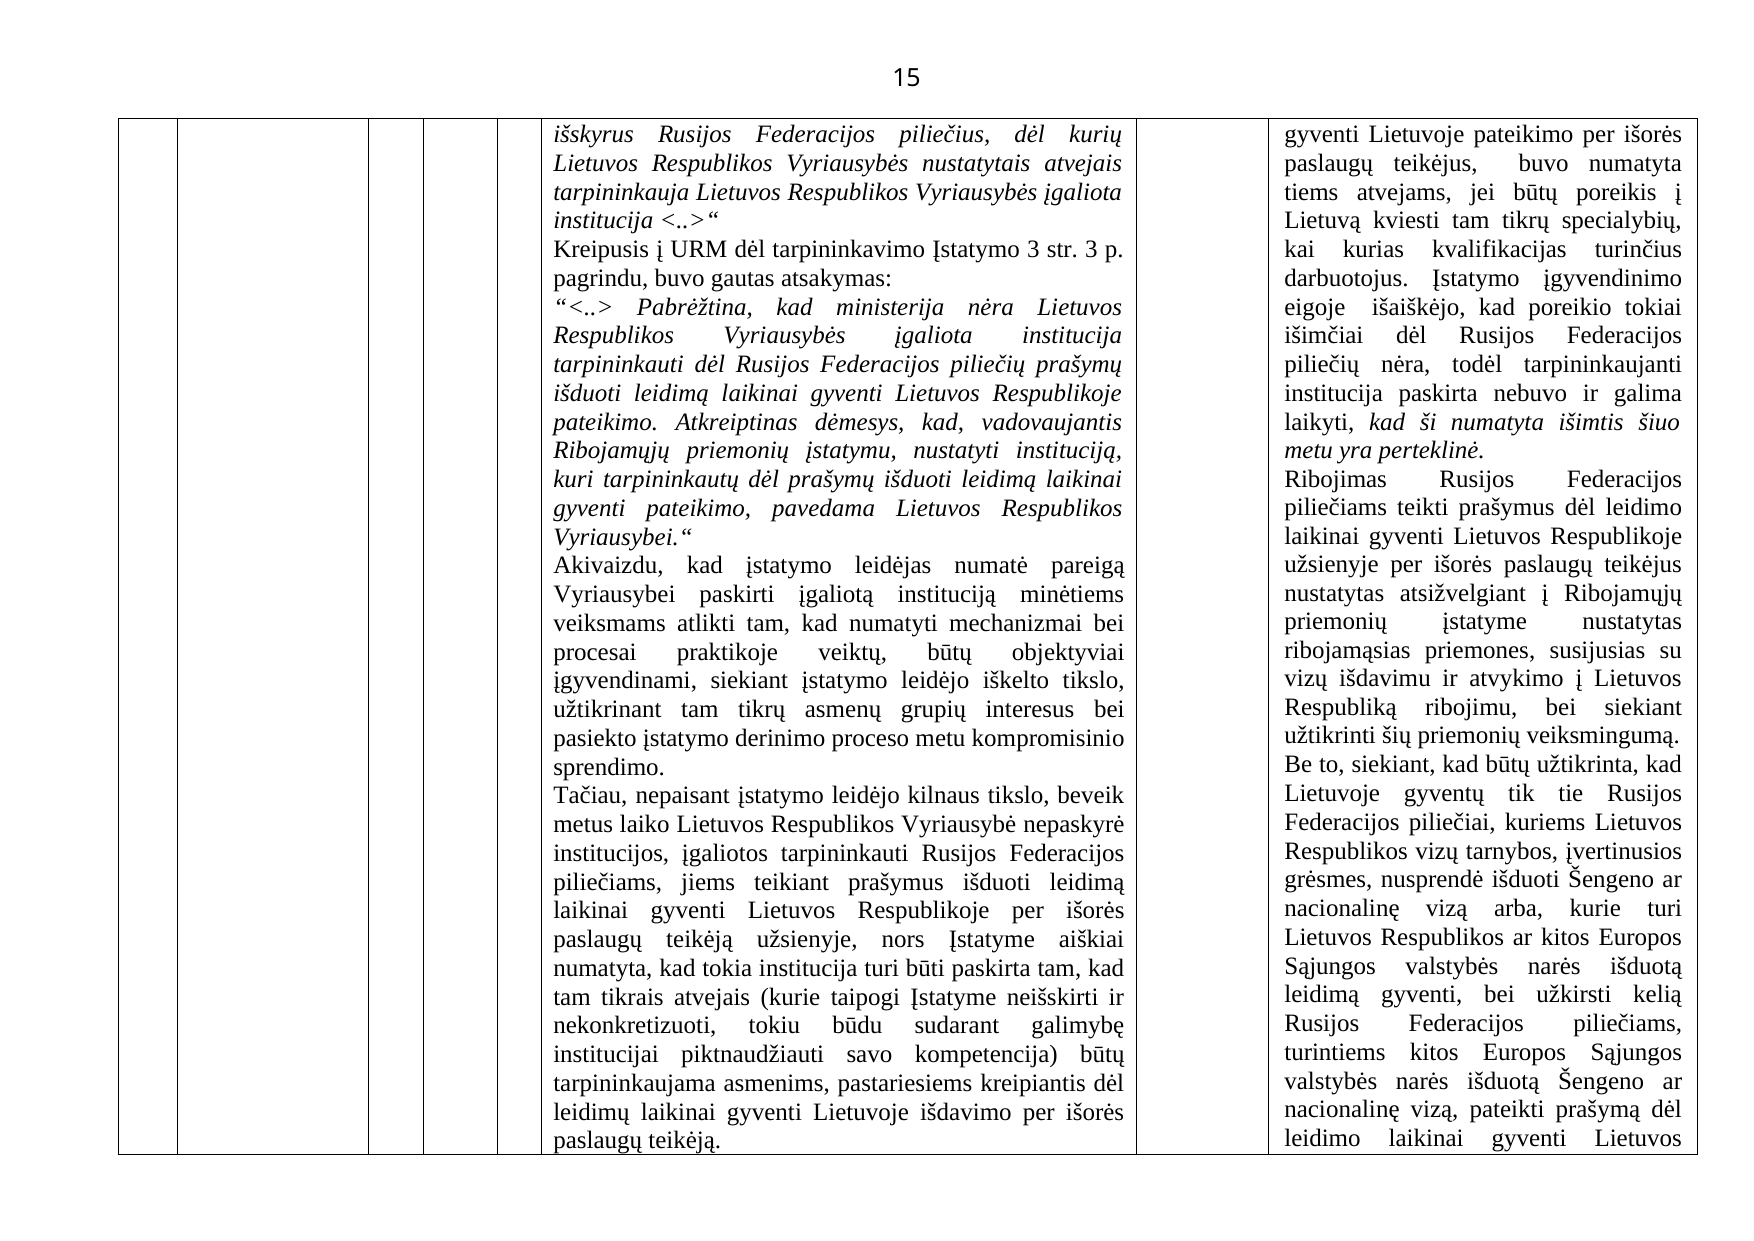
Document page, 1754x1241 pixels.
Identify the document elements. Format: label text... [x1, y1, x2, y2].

table_cell [178, 119, 368, 1154]
table_cell [369, 119, 423, 1154]
table_cell [498, 119, 541, 1154]
table_cell [1137, 119, 1268, 1154]
table_cell gyventi Lietuvoje pateikimo per išorės paslaugų teikėjus, buvo numatyta tiems atvejams, jei būtų poreikis į Lietuvą kviesti tam tikrų specialybių, kai kurias kvalifikacijas turinčius darbuotojus. Įstatymo įgyvendinimo eigoje išaiškėjo, kad poreikio tokiai išimčiai dėl Rusijos Federacijos piliečių nėra, todėl tarpininkaujanti institucija paskirta nebuvo ir galima laikyti, kad ši numatyta išimtis šiuo metu yra perteklinė. Ribojimas Rusijos Federacijos piliečiams teikti prašymus dėl leidimo laikinai gyventi Lietuvos Respublikoje užsienyje per išorės paslaugų teikėjus nustatytas atsižvelgiant į Ribojamųjų priemonių įstatyme nustatytas ribojamąsias priemones, susijusias su vizų išdavimu ir atvykimo į Lietuvos Respubliką ribojimu, bei siekiant užtikrinti šių priemonių veiksmingumą. Be to, siekiant, kad būtų užtikrinta, kad Lietuvoje gyventų tik tie Rusijos Federacijos piliečiai, kuriems Lietuvos Respublikos vizų tarnybos, įvertinusios grėsmes, nusprendė išduoti Šengeno ar nacionalinę vizą arba, kurie turi Lietuvos Respublikos ar kitos Europos Sąjungos valstybės narės išduotą leidimą gyventi, bei užkirsti kelią Rusijos Federacijos piliečiams, turintiems kitos Europos Sąjungos valstybės narės išduotą Šengeno ar nacionalinę vizą, pateikti prašymą dėl leidimo laikinai gyventi Lietuvos [1269, 119, 1697, 1154]
table_cell [119, 119, 177, 1154]
table_cell [424, 119, 497, 1154]
table_cell išskyrus Rusijos Federacijos piliečius, dėl kurių Lietuvos Respublikos Vyriausybės nustatytais atvejais tarpininkauja Lietuvos Respublikos Vyriausybės įgaliota institucija <..>“ Kreipusis į URM dėl tarpininkavimo Įstatymo 3 str. 3 p. pagrindu, buvo gautas atsakymas: “<..> Pabrėžtina, kad ministerija nėra Lietuvos Respublikos Vyriausybės įgaliota institucija tarpininkauti dėl Rusijos Federacijos piliečių prašymų išduoti leidimą laikinai gyventi Lietuvos Respublikoje pateikimo. Atkreiptinas dėmesys, kad, vadovaujantis Ribojamųjų priemonių įstatymu, nustatyti instituciją, kuri tarpininkautų dėl prašymų išduoti leidimą laikinai gyventi pateikimo, pavedama Lietuvos Respublikos Vyriausybei.“ Akivaizdu, kad įstatymo leidėjas numatė pareigą Vyriausybei paskirti įgaliotą instituciją minėtiems veiksmams atlikti tam, kad numatyti mechanizmai bei procesai praktikoje veiktų, būtų objektyviai įgyvendinami, siekiant įstatymo leidėjo iškelto tikslo, užtikrinant tam tikrų asmenų grupių interesus bei pasiekto įstatymo derinimo proceso metu kompromisinio sprendimo. Tačiau, nepaisant įstatymo leidėjo kilnaus tikslo, beveik metus laiko Lietuvos Respublikos Vyriausybė nepaskyrė institucijos, įgaliotos tarpininkauti Rusijos Federacijos piliečiams, jiems teikiant prašymus išduoti leidimą laikinai gyventi Lietuvos Respublikoje per išorės paslaugų teikėją užsienyje, nors Įstatyme aiškiai numatyta, kad tokia institucija turi būti paskirta tam, kad tam tikrais atvejais (kurie taipogi Įstatyme neišskirti ir nekonkretizuoti, tokiu būdu sudarant galimybę institucijai piktnaudžiauti savo kompetencija) būtų tarpininkaujama asmenims, pastariesiems kreipiantis dėl leidimų laikinai gyventi Lietuvoje išdavimo per išorės paslaugų teikėją. [542, 119, 1136, 1154]
